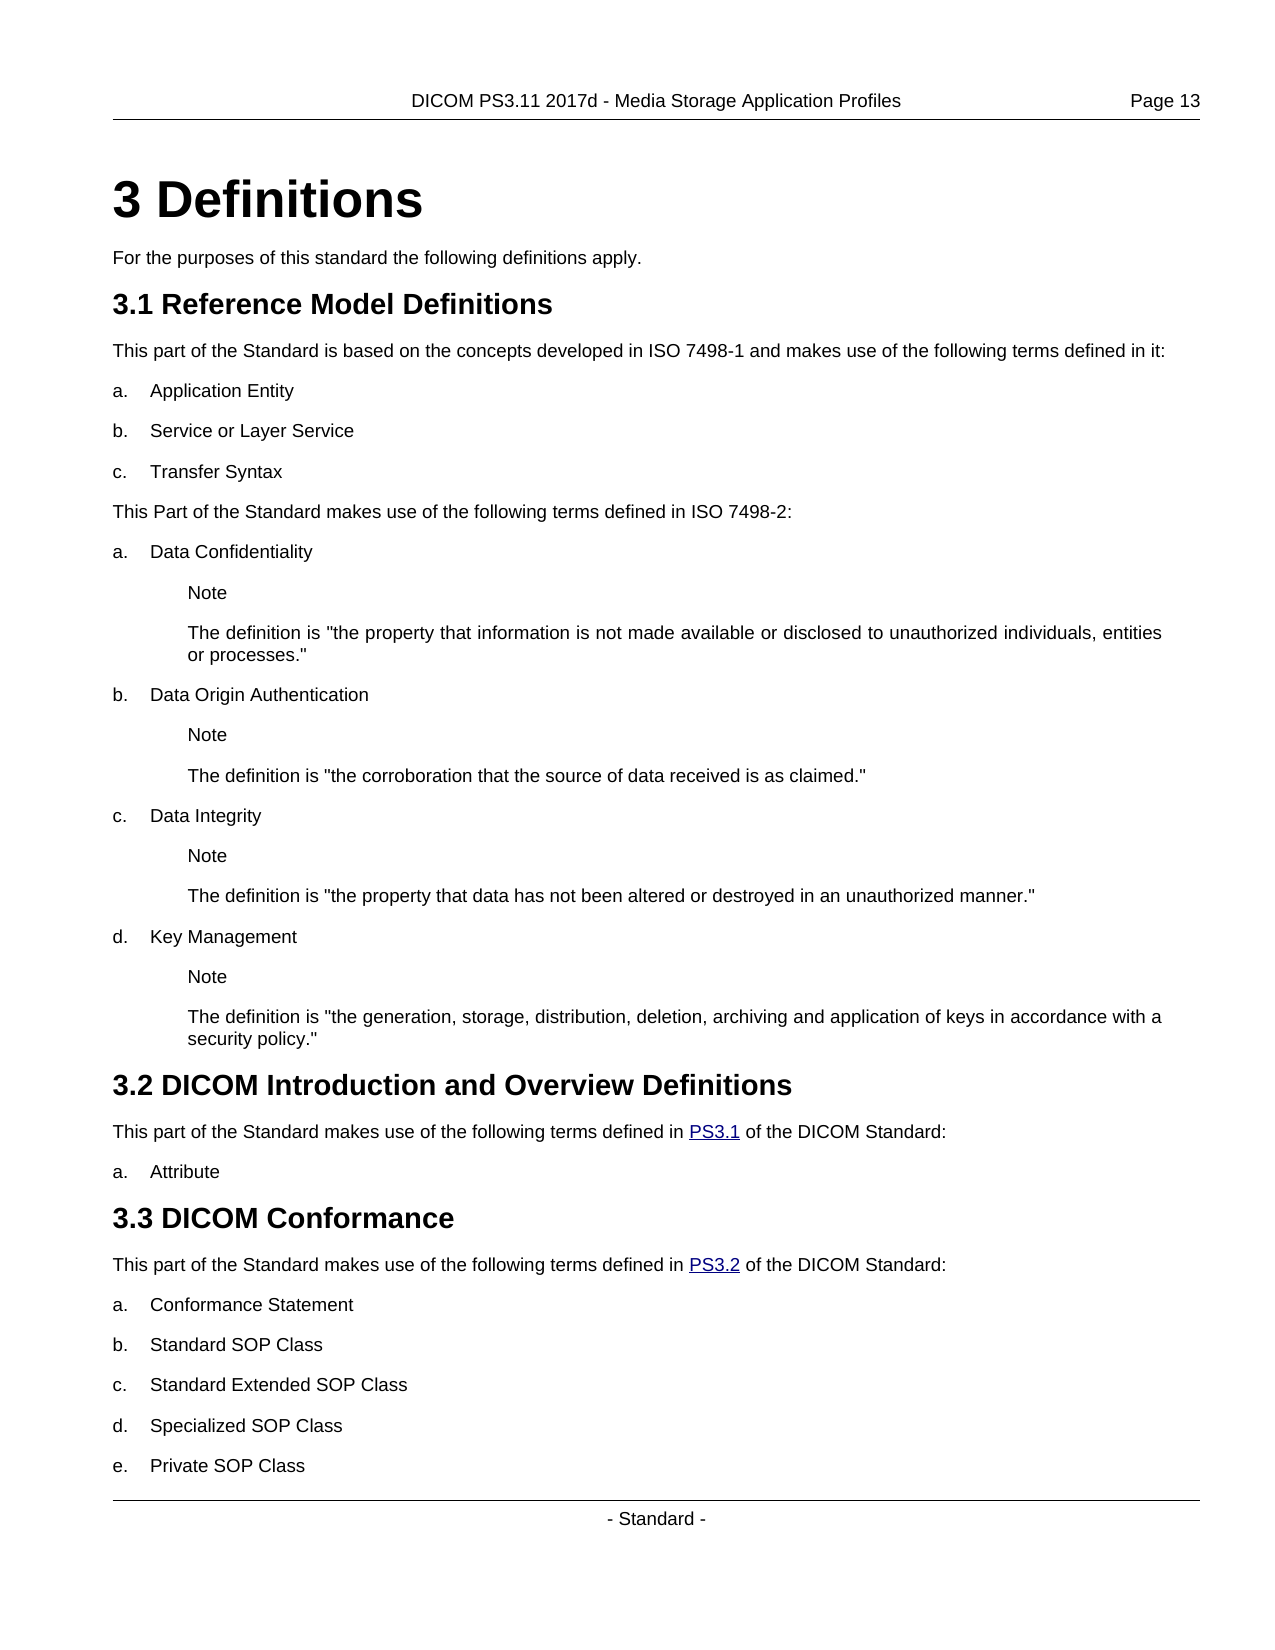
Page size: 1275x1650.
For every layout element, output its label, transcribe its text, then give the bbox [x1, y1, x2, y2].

text 3.1 Reference Model Definitions [112, 287, 1200, 321]
list Private SOP Class [112, 1455, 1200, 1476]
text 3.2 DICOM Introduction and Overview Definitions [112, 1068, 1200, 1102]
list Attribute [112, 1161, 1200, 1182]
list Specialized SOP Class [112, 1414, 1200, 1436]
list Standard Extended SOP Class [112, 1374, 1200, 1396]
list Service or Layer Service [112, 420, 1200, 442]
list Transfer Syntax [112, 461, 1200, 482]
list The definition is "the property that data has not been altered or destroyed in an unauthorized manner." [150, 885, 1162, 907]
list Note [150, 966, 1162, 987]
text For the purposes of this standard the following definitions apply. [112, 247, 1200, 269]
list Note [150, 582, 1162, 603]
list The definition is "the generation, storage, distribution, deletion, archiving and application of keys in accordance with a security policy." [150, 1006, 1162, 1049]
list Note [150, 724, 1162, 746]
text 3.3 DICOM Conformance [112, 1201, 1200, 1234]
list Application Entity [112, 380, 1200, 402]
list Data Confidentiality [112, 541, 1200, 563]
list Conformance Statement [112, 1294, 1200, 1315]
text This Part of the Standard makes use of the following terms defined in ISO 7498-2: [112, 501, 1200, 522]
list Data Origin Authentication [112, 684, 1200, 705]
text This part of the Standard makes use of the following terms defined in PS3.2 of the DICOM Standard: [112, 1253, 1200, 1275]
list The definition is "the corroboration that the source of data received is as claimed." [150, 764, 1162, 786]
text 3 Definitions [112, 169, 1200, 228]
text This part of the Standard makes use of the following terms defined in PS3.1 of the DICOM Standard: [112, 1120, 1200, 1142]
text This part of the Standard is based on the concepts developed in ISO 7498-1 and makes use of the following terms defined in it: [112, 340, 1200, 361]
list Key Management [112, 926, 1200, 947]
list Standard SOP Class [112, 1334, 1200, 1356]
list Note [150, 845, 1162, 867]
list The definition is "the property that information is not made available or disclosed to unauthorized individuals, entities or processes." [150, 622, 1162, 665]
list Data Integrity [112, 805, 1200, 826]
